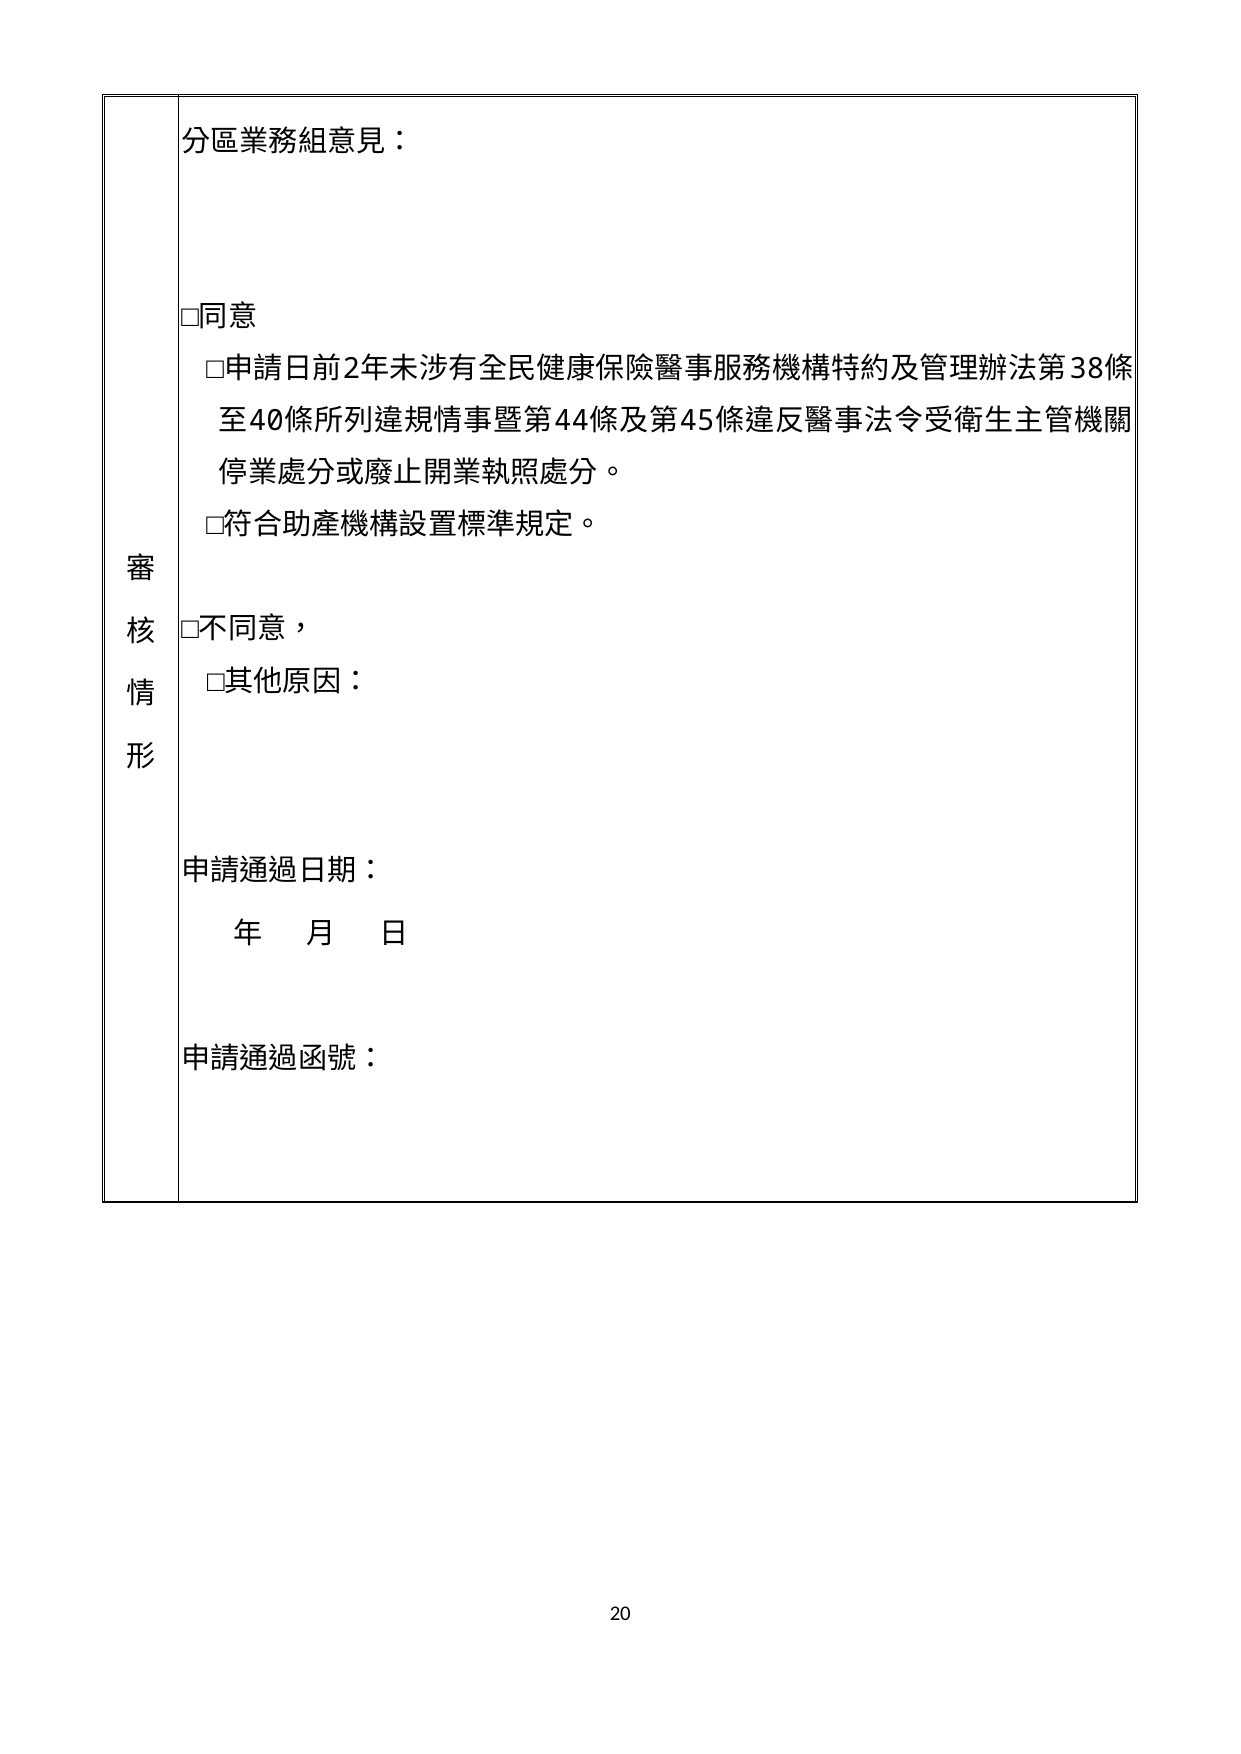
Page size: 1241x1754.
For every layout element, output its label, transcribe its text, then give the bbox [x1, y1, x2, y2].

table_cell 審核情形 [105, 97, 178, 1201]
table_cell 分區業務組意見： □同意 □申請日前2年未涉有全民健康保險醫事服務機構特約及管理辦法第38條至40條所列違規情事暨第44條及第45條違反醫事法令受衛生主管機關停業處分或廢止開業執照處分。 □符合助產機構設置標準規定。 □不同意， □其他原因： 申請通過日期： 年 月 日 申請通過函號： [179, 97, 1135, 1201]
